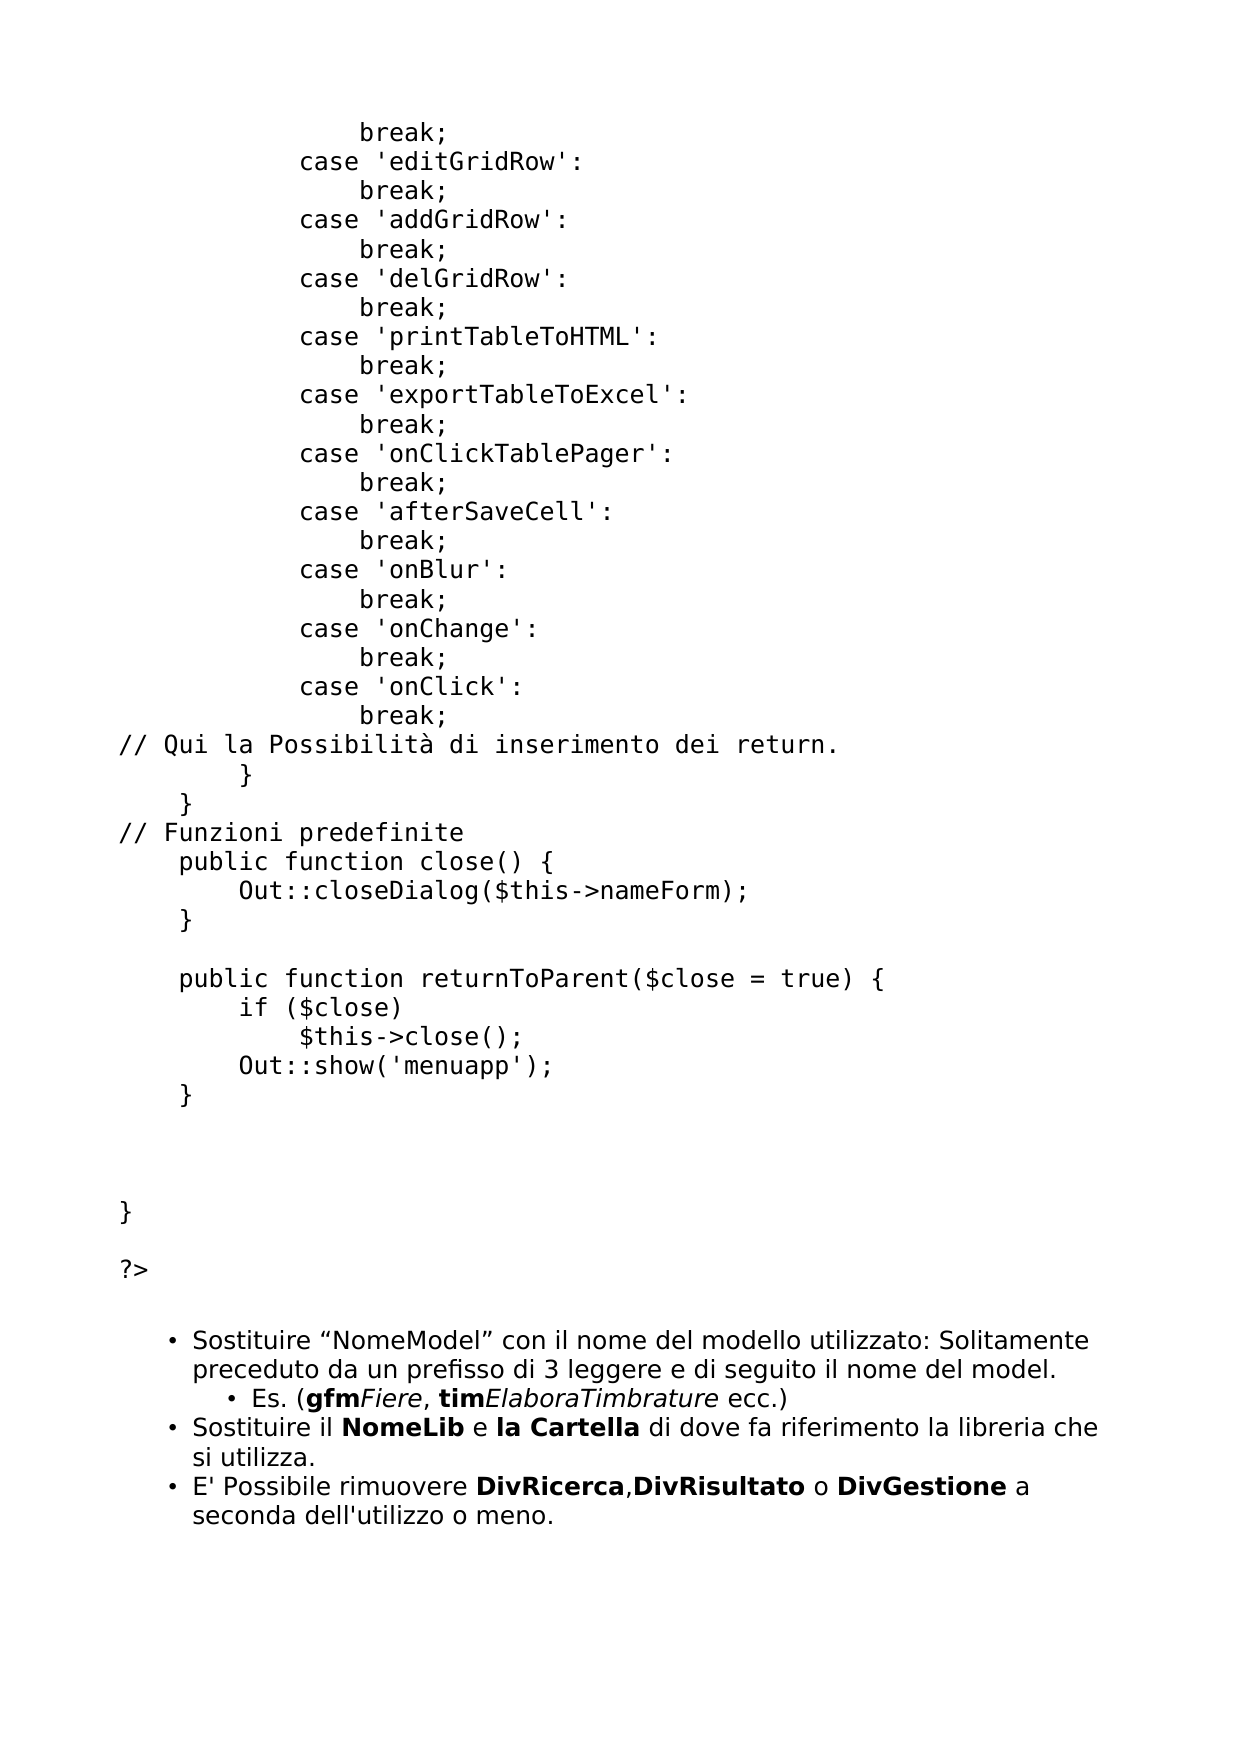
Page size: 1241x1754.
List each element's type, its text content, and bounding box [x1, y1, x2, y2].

text break; case 'editGridRow': break; case 'addGridRow': break; case 'delGridRow': break; case 'printTableToHTML': break; case 'exportTableToExcel': break; case 'onClickTablePager': break; case 'afterSaveCell': break; case 'onBlur': break; case 'onChange': break; case 'onClick': break; // Qui la Possibilità di inserimento dei return. } } // Funzioni predefinite public function close() { Out::closeDialog($this->nameForm); } public function returnToParent($close = true) { if ($close) $this->close(); Out::show('menuapp'); } } ?> [118, 118, 1122, 1285]
list E' Possibile rimuovere DivRicerca,DivRisultato o DivGestione a seconda dell'utilizzo o meno. [177, 1472, 1122, 1530]
list Es. (gfmFiere, timElaboraTimbrature ecc.) [236, 1384, 1122, 1413]
list Sostituire “NomeModel” con il nome del modello utilizzato: Solitamente preceduto da un prefisso di 3 leggere e di seguito il nome del model. [177, 1326, 1122, 1384]
list Sostituire il NomeLib e la Cartella di dove fa riferimento la libreria che si utilizza. [177, 1413, 1122, 1472]
